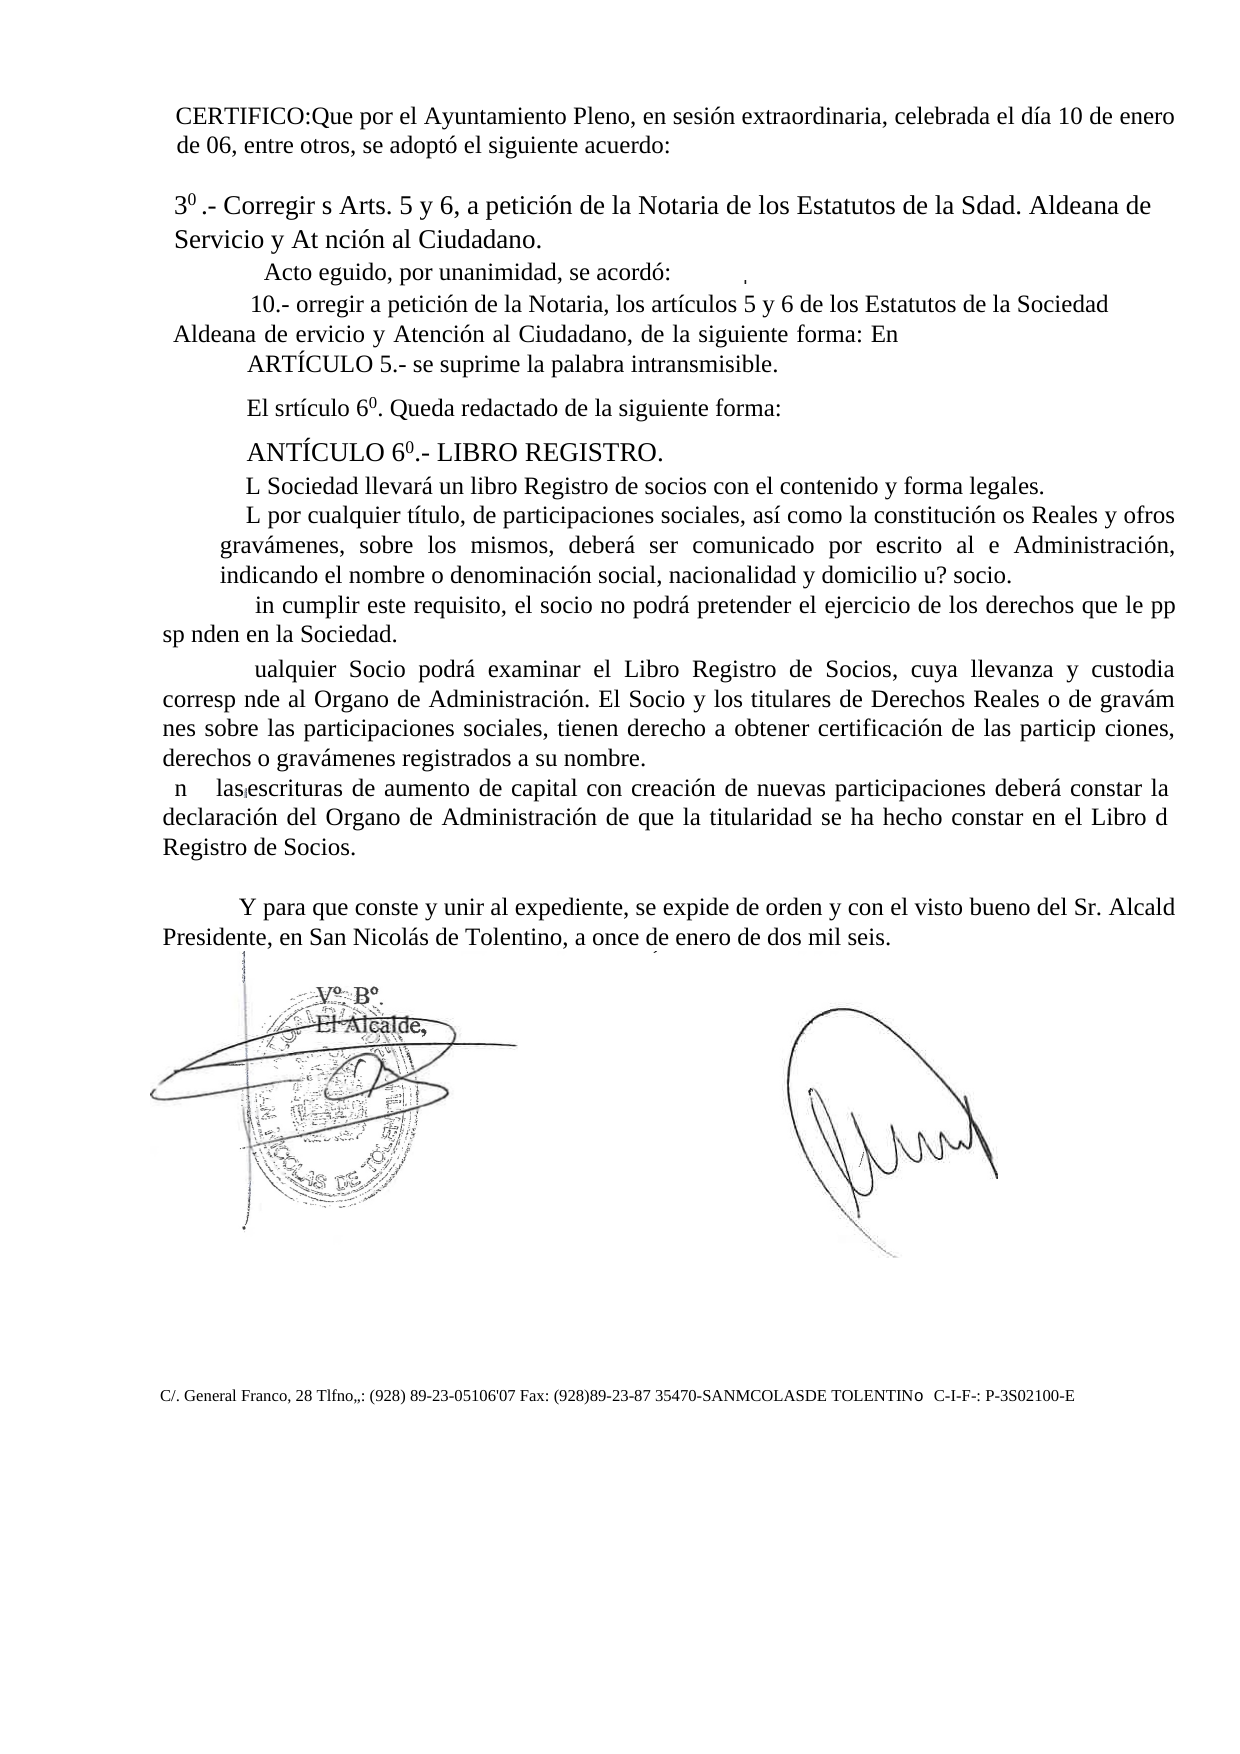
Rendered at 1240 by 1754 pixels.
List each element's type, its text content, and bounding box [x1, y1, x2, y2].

text Aldeana de ervicio y Atención al Ciudadano, de la siguiente forma: En ARTÍCULO 5.- se suprime la palabra intransmisible. [173, 319, 899, 378]
text L por cualquier título, de participaciones sociales, así como la constitución os Reales y ofros gravámenes, sobre los mismos, deberá ser comunicado por escrito al e Administración, indicando el nombre o denominación social, nacionalidad y domicilio u? socio. [219, 501, 1177, 588]
text in cumplir este requisito, el socio no podrá pretender el ejercicio de los derechos que le pp sp nden en la Sociedad. [162, 590, 1177, 648]
text 30 .- Corregir s Arts. 5 y 6, a petición de la Notaria de los Estatutos de la Sdad. Aldeana de Servicio y At nción al Ciudadano. [174, 189, 1178, 254]
text Y para que conste y unir al expediente, se expide de orden y con el visto bueno del Sr. Alcald Presidente, en San Nicolás de Tolentino, a once de enero de dos mil seis. [162, 892, 1177, 951]
text El srtículo 60. Queda redactado de la siguiente forma: [246, 393, 1177, 422]
text CERTIFICO:Que por el Ayuntamiento Pleno, en sesión extraordinaria, celebrada el día 10 de enero de 06, entre otros, se adoptó el siguiente acuerdo: [175, 101, 1177, 159]
text C/. General Franco, 28 Tlfno„: (928) 89-23-05106'07 Fax: (928)89-23-87 35470-SANMCOLASDE TOLENTINo C-I-F-: P-3S02100-E [160, 1386, 1178, 1407]
text L Sociedad llevará un libro Registro de socios con el contenido y forma legales. [245, 471, 1177, 499]
text ANTÍCULO 60.- LIBRO REGISTRO. [246, 437, 1178, 468]
text ualquier Socio podrá examinar el Libro Registro de Socios, cuya llevanza y custodia corresp nde al Organo de Administración. El Socio y los titulares de Derechos Reales o de gravám nes sobre las participaciones sociales, tienen derecho a obtener certificación de las particip ciones, derechos o gravámenes registrados a su nombre. [162, 654, 1177, 772]
text 10.- orregir a petición de la Notaria, los artículos 5 y 6 de los Estatutos de la Sociedad [250, 289, 1177, 318]
text n las escrituras de aumento de capital con creación de nuevas participaciones deberá constar la declaración del Organo de Administración de que la titularidad se ha hecho constar en el Libro d Registro de Socios. [162, 773, 1170, 861]
text Acto eguido, por unanimidad, se acordó: [161, 257, 1178, 288]
